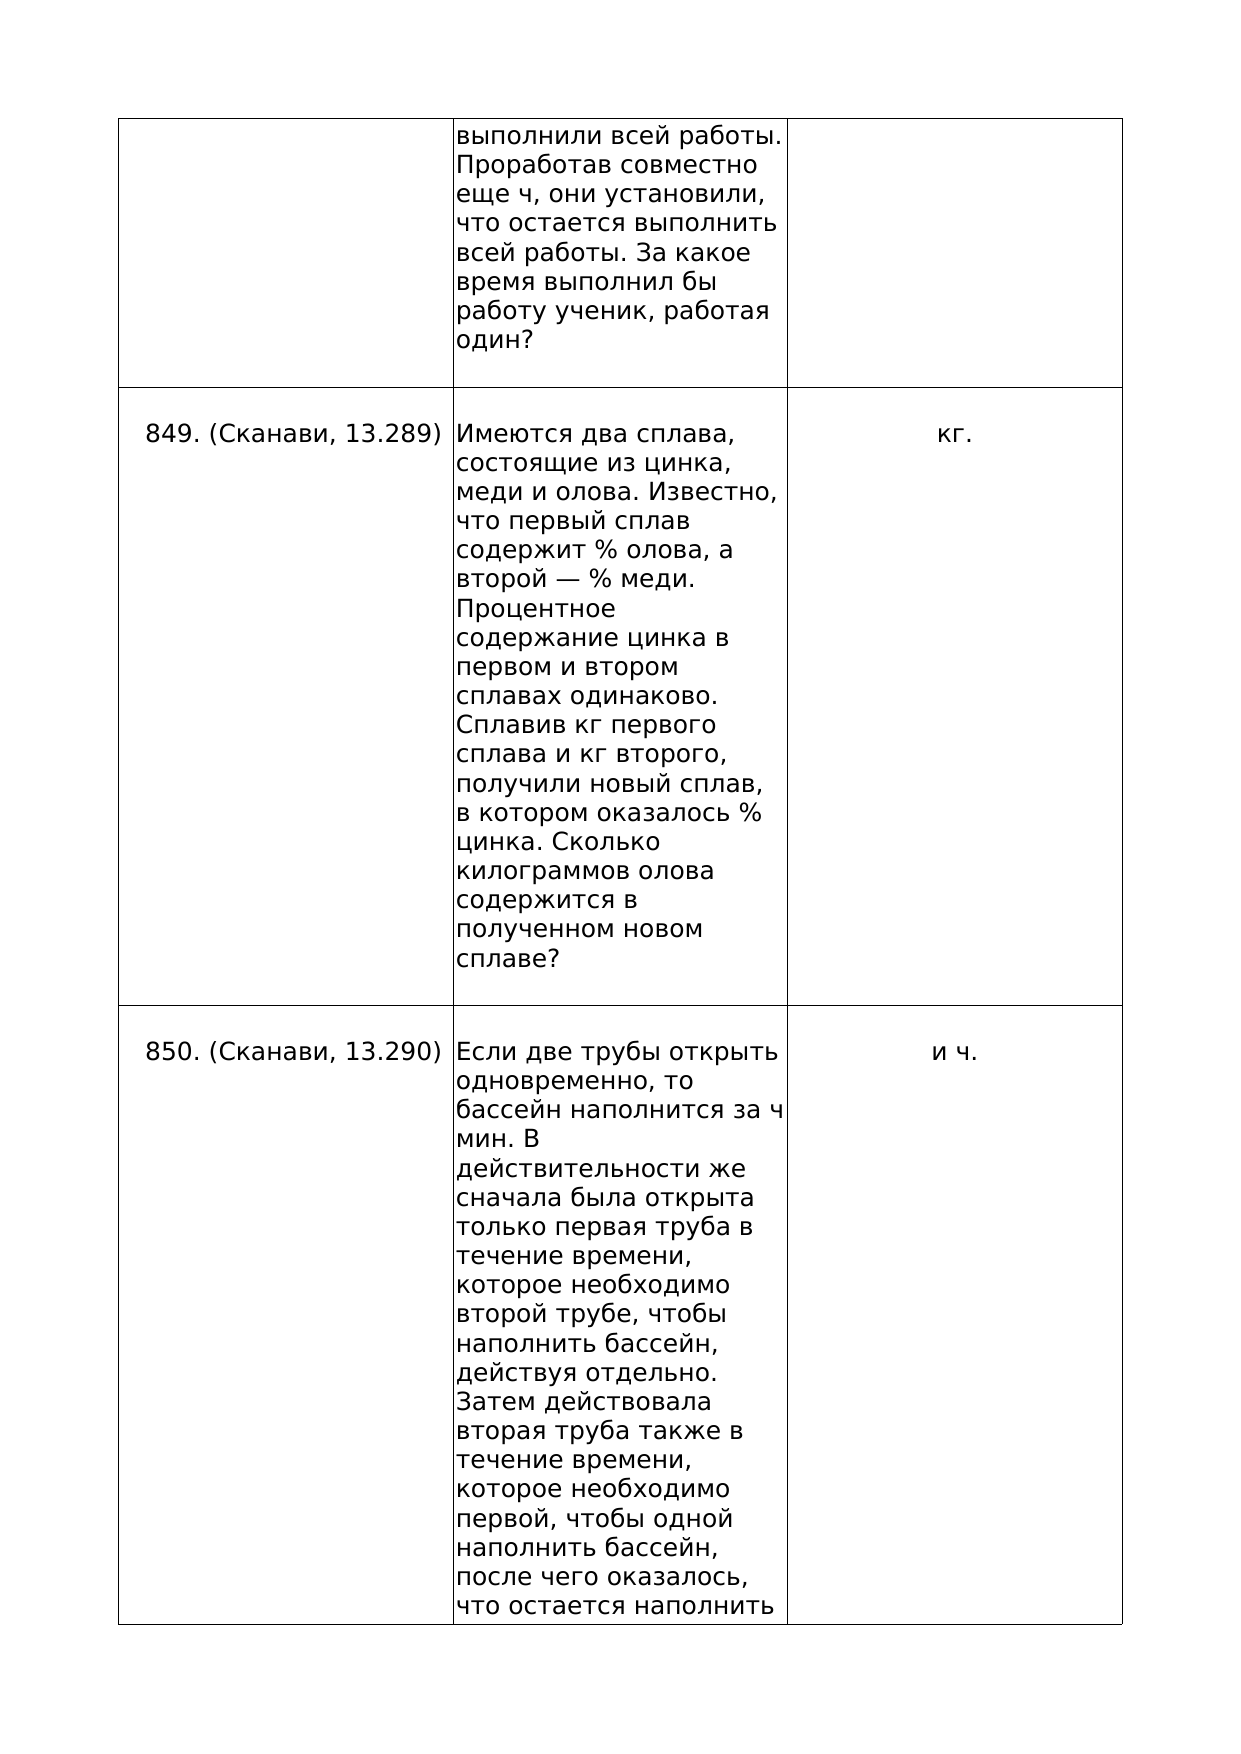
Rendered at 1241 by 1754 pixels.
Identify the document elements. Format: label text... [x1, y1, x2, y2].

table_cell и ч. [788, 1006, 1122, 1623]
table_cell [788, 119, 1122, 387]
table_cell [119, 119, 453, 387]
table_cell Если две трубы открыть одновременно, то бассейн наполнится за ч мин. В действительности же сначала была открыта только первая труба в течение времени, которое необходимо второй трубе, чтобы наполнить бассейн, действуя отдельно. Затем действовала вторая труба также в течение времени, которое необходимо первой, чтобы одной наполнить бассейн, после чего оказалось, что остается наполнить [454, 1006, 787, 1623]
table_cell Имеются два сплава, состоящие из цинка, меди и олова. Известно, что первый сплав содержит % олова, а второй — % меди. Процентное содержание цинка в первом и втором сплавах одинаково. Сплавив кг первого сплава и кг второго, получили новый сплав, в котором оказалось % цинка. Сколько килограммов олова содержится в полученном новом сплаве? [454, 388, 787, 1005]
table_cell кг. [788, 388, 1122, 1005]
table_cell 850. (Сканави, 13.290) [119, 1006, 453, 1623]
table_cell 849. (Сканави, 13.289) [119, 388, 453, 1005]
table_cell выполнили всей работы. Проработав совместно еще ч, они установили, что остается выполнить всей работы. За какое время выполнил бы работу ученик, работая один? [454, 119, 787, 387]
